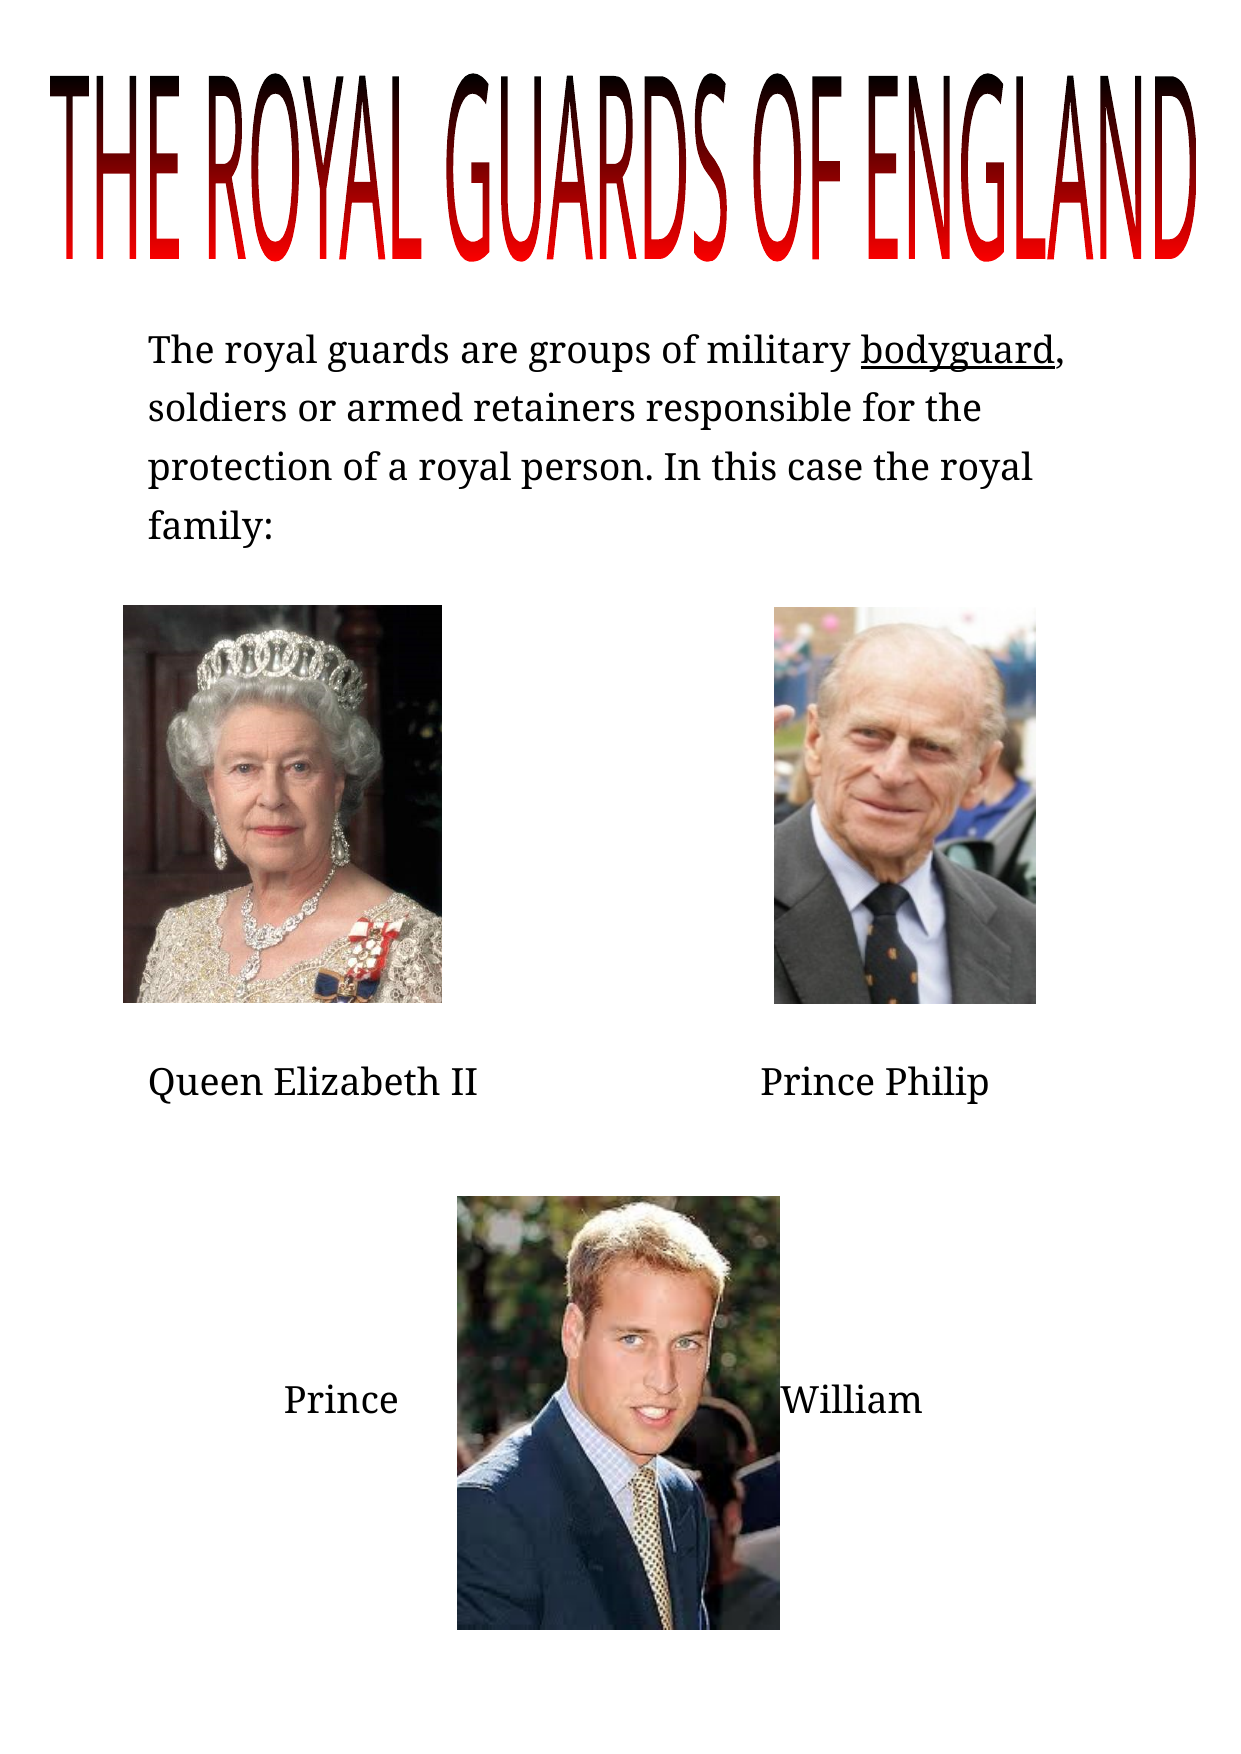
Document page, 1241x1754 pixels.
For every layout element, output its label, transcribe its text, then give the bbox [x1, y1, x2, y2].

picture [457, 1196, 780, 1630]
text Prince [148, 1373, 457, 1424]
text The royal guards are groups of military bodyguard, soldiers or armed retainers responsible for the protection of a royal person. In this case the royal family: [148, 323, 1093, 550]
picture [774, 607, 1036, 1004]
text William [780, 1373, 1093, 1424]
text Queen Elizabeth II Prince Philip [148, 1055, 1093, 1106]
picture [123, 605, 442, 1003]
